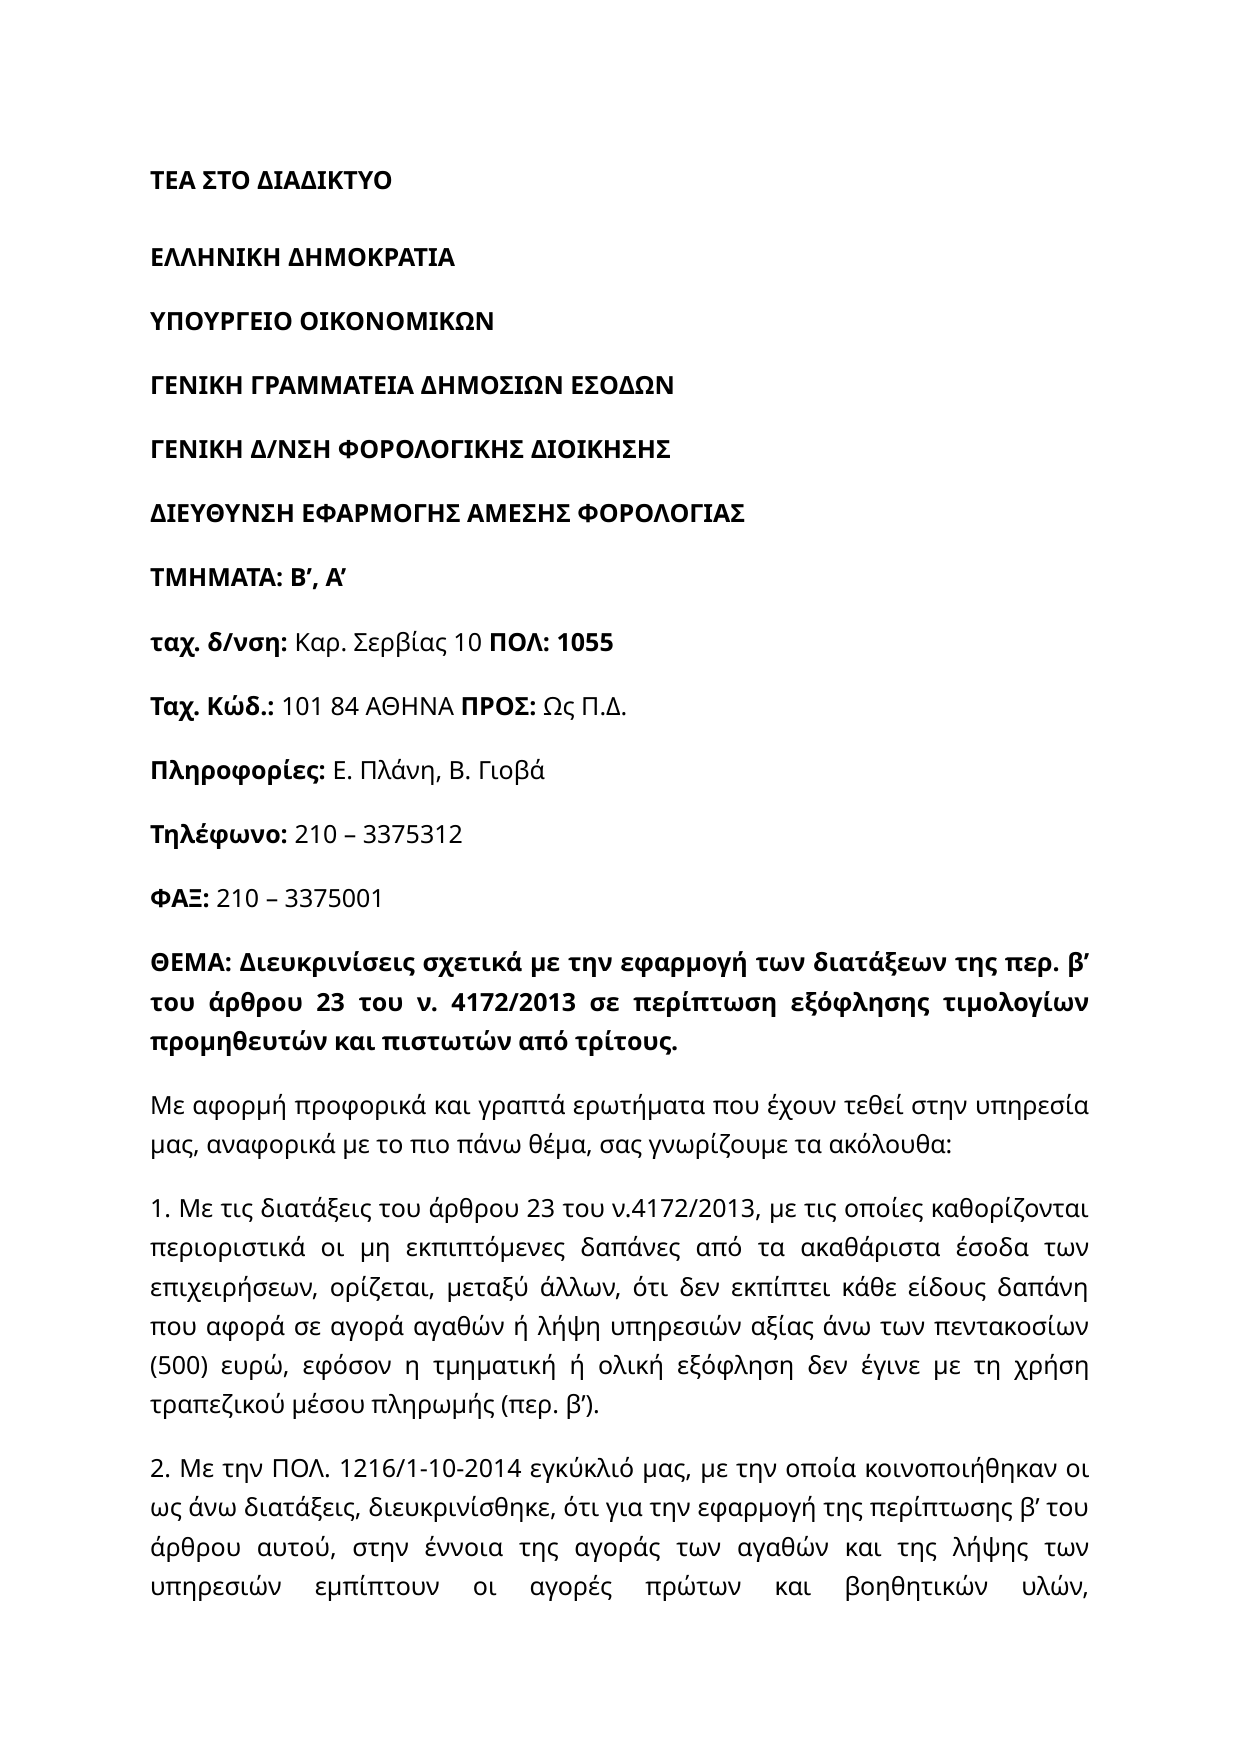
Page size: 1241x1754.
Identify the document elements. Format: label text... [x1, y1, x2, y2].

text ταχ. δ/νση: Καρ. Σερβίας 10 ΠΟΛ: 1055 [150, 624, 1090, 658]
text ΕΛΛΗΝΙΚΗ ΔΗΜΟΚΡΑΤΙΑ [150, 239, 1090, 273]
text 1. Με τις διατάξεις του άρθρου 23 του ν.4172/2013, με τις οποίες καθορίζονται περιοριστικά οι μη εκπιπτόμενες δαπάνες από τα ακαθάριστα έσοδα των επιχειρήσεων, ορίζεται, μεταξύ άλλων, ότι δεν εκπίπτει κάθε είδους δαπάνη που αφορά σε αγορά αγαθών ή λήψη υπηρεσιών αξίας άνω των πεντακοσίων (500) ευρώ, εφόσον η τμηματική ή ολική εξόφληση δεν έγινε με τη χρήση τραπεζικού μέσου πληρωμής (περ. β’). [150, 1191, 1090, 1421]
text ΔΙΕΥΘΥΝΣΗ ΕΦΑΡΜΟΓΗΣ ΑΜΕΣΗΣ ΦΟΡΟΛΟΓΙΑΣ [150, 496, 1090, 530]
text ΤΜΗΜΑΤΑ: Β’, Α’ [150, 560, 1090, 594]
text ΓΕΝΙΚΗ Δ/ΝΣΗ ΦΟΡΟΛΟΓΙΚΗΣ ΔΙΟΙΚΗΣΗΣ [150, 432, 1090, 466]
text Ταχ. Κώδ.: 101 84 ΑΘΗΝΑ ΠΡΟΣ: Ως Π.Δ. [150, 688, 1090, 722]
text Τηλέφωνο: 210 – 3375312 [150, 817, 1090, 851]
text Με αφορμή προφορικά και γραπτά ερωτήματα που έχουν τεθεί στην υπηρεσία μας, αναφορικά με το πιο πάνω θέμα, σας γνωρίζουμε τα ακόλουθα: [150, 1087, 1090, 1161]
text ΦΑΞ: 210 – 3375001 [150, 881, 1090, 915]
text ΓΕΝΙΚΗ ΓΡΑΜΜΑΤΕΙΑ ΔΗΜΟΣΙΩΝ ΕΣΟΔΩΝ [150, 367, 1090, 402]
text ΘΕΜΑ: Διευκρινίσεις σχετικά με την εφαρμογή των διατάξεων της περ. β’ του άρθρου 23 του ν. 4172/2013 σε περίπτωση εξόφλησης τιμολογίων προμηθευτών και πιστωτών από τρίτους. [150, 945, 1090, 1057]
text 2. Με την ΠΟΛ. 1216/1-10-2014 εγκύκλιό μας, με την οποία κοινοποιήθηκαν οι ως άνω διατάξεις, διευκρινίσθηκε, ότι για την εφαρμογή της περίπτωσης β’ του άρθρου αυτού, στην έννοια της αγοράς των αγαθών και της λήψης των υπηρεσιών εμπίπτουν οι αγορές πρώτων και βοηθητικών υλών, [150, 1451, 1090, 1602]
text ΥΠΟΥΡΓΕΙΟ ΟΙΚΟΝΟΜΙΚΩΝ [150, 303, 1090, 337]
title ΤΕΑ ΣΤΟ ΔΙΑΔΙΚΤΥΟ [150, 162, 1090, 197]
text Πληροφορίες: Ε. Πλάνη, Β. Γιοβά [150, 752, 1090, 787]
